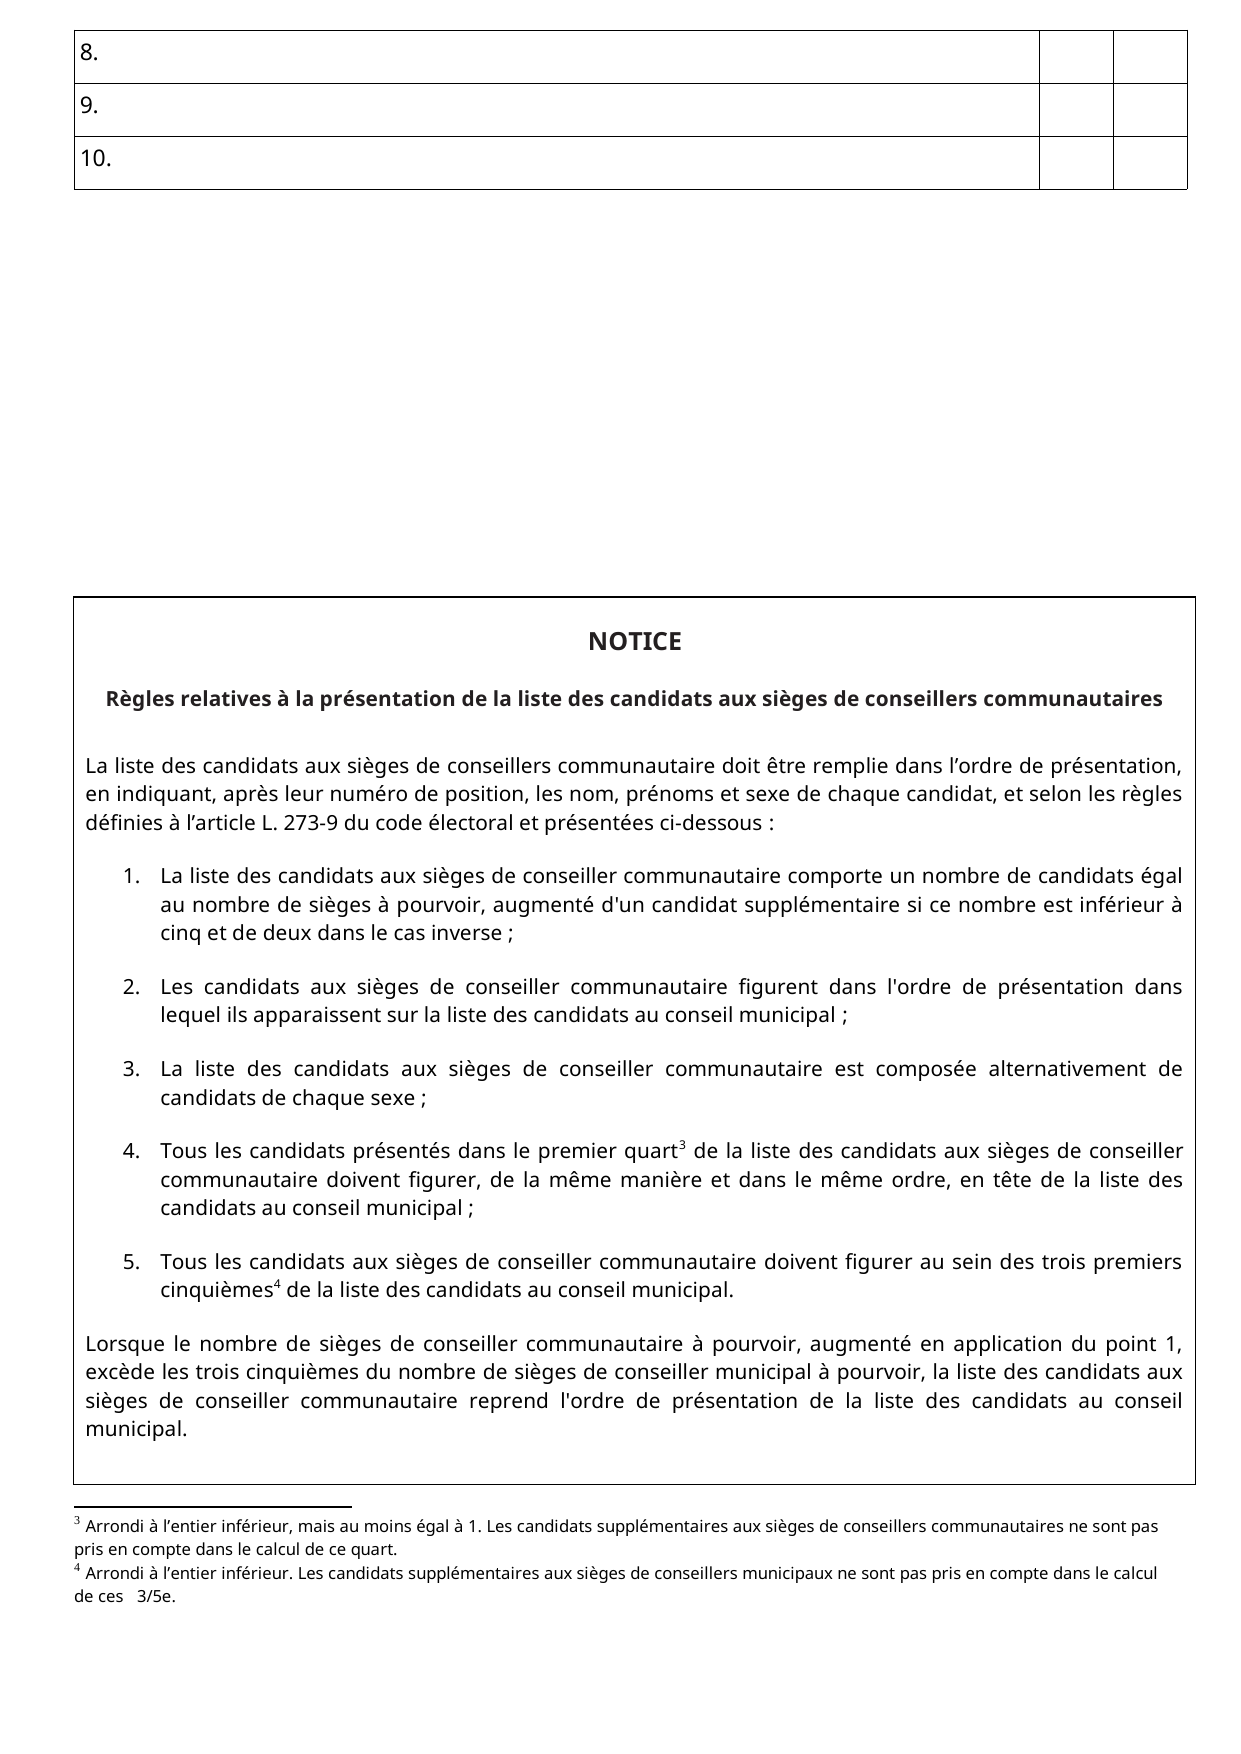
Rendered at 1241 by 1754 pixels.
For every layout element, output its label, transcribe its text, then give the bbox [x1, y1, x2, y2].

table_cell [1040, 84, 1113, 136]
table_cell 8. [75, 31, 1039, 83]
table_cell [1114, 137, 1187, 189]
table_cell [1114, 31, 1187, 83]
table_cell 9. [75, 84, 1039, 136]
table_cell 10. [75, 137, 1039, 189]
table_cell [1040, 31, 1113, 83]
table_cell [1114, 84, 1187, 136]
table_header NOTICE Règles relatives à la présentation de la liste des candidats aux sièges de conseillers communautaires La liste des candidats aux sièges de conseillers communautaire doit être remplie dans l’ordre de présentation, en indiquant, après leur numéro de position, les nom, prénoms et sexe de chaque candidat, et selon les règles définies à l’article L. 273-9 du code électoral et présentées ci-dessous : La liste des candidats aux sièges de conseiller communautaire comporte un nombre de candidats égal au nombre de sièges à pourvoir, augmenté d'un candidat supplémentaire si ce nombre est inférieur à cinq et de deux dans le cas inverse ; Les candidats aux sièges de conseiller communautaire figurent dans l'ordre de présentation dans lequel ils apparaissent sur la liste des candidats au conseil municipal ; La liste des candidats aux sièges de conseiller communautaire est composée alternativement de candidats de chaque sexe ; Tous les candidats présentés dans le premier quart de la liste des candidats aux sièges de conseiller communautaire doivent figurer, de la même manière et dans le même ordre, en tête de la liste des candidats au conseil municipal ; Tous les candidats aux sièges de conseiller communautaire doivent figurer au sein des trois premiers cinquièmes de la liste des candidats au conseil municipal. Lorsque le nombre de sièges de conseiller communautaire à pourvoir, augmenté en application du point 1, excède les trois cinquièmes du nombre de sièges de conseiller municipal à pourvoir, la liste des candidats aux sièges de conseiller communautaire reprend l'ordre de présentation de la liste des candidats au conseil municipal. [74, 598, 1195, 1484]
table_cell [1040, 137, 1113, 189]
